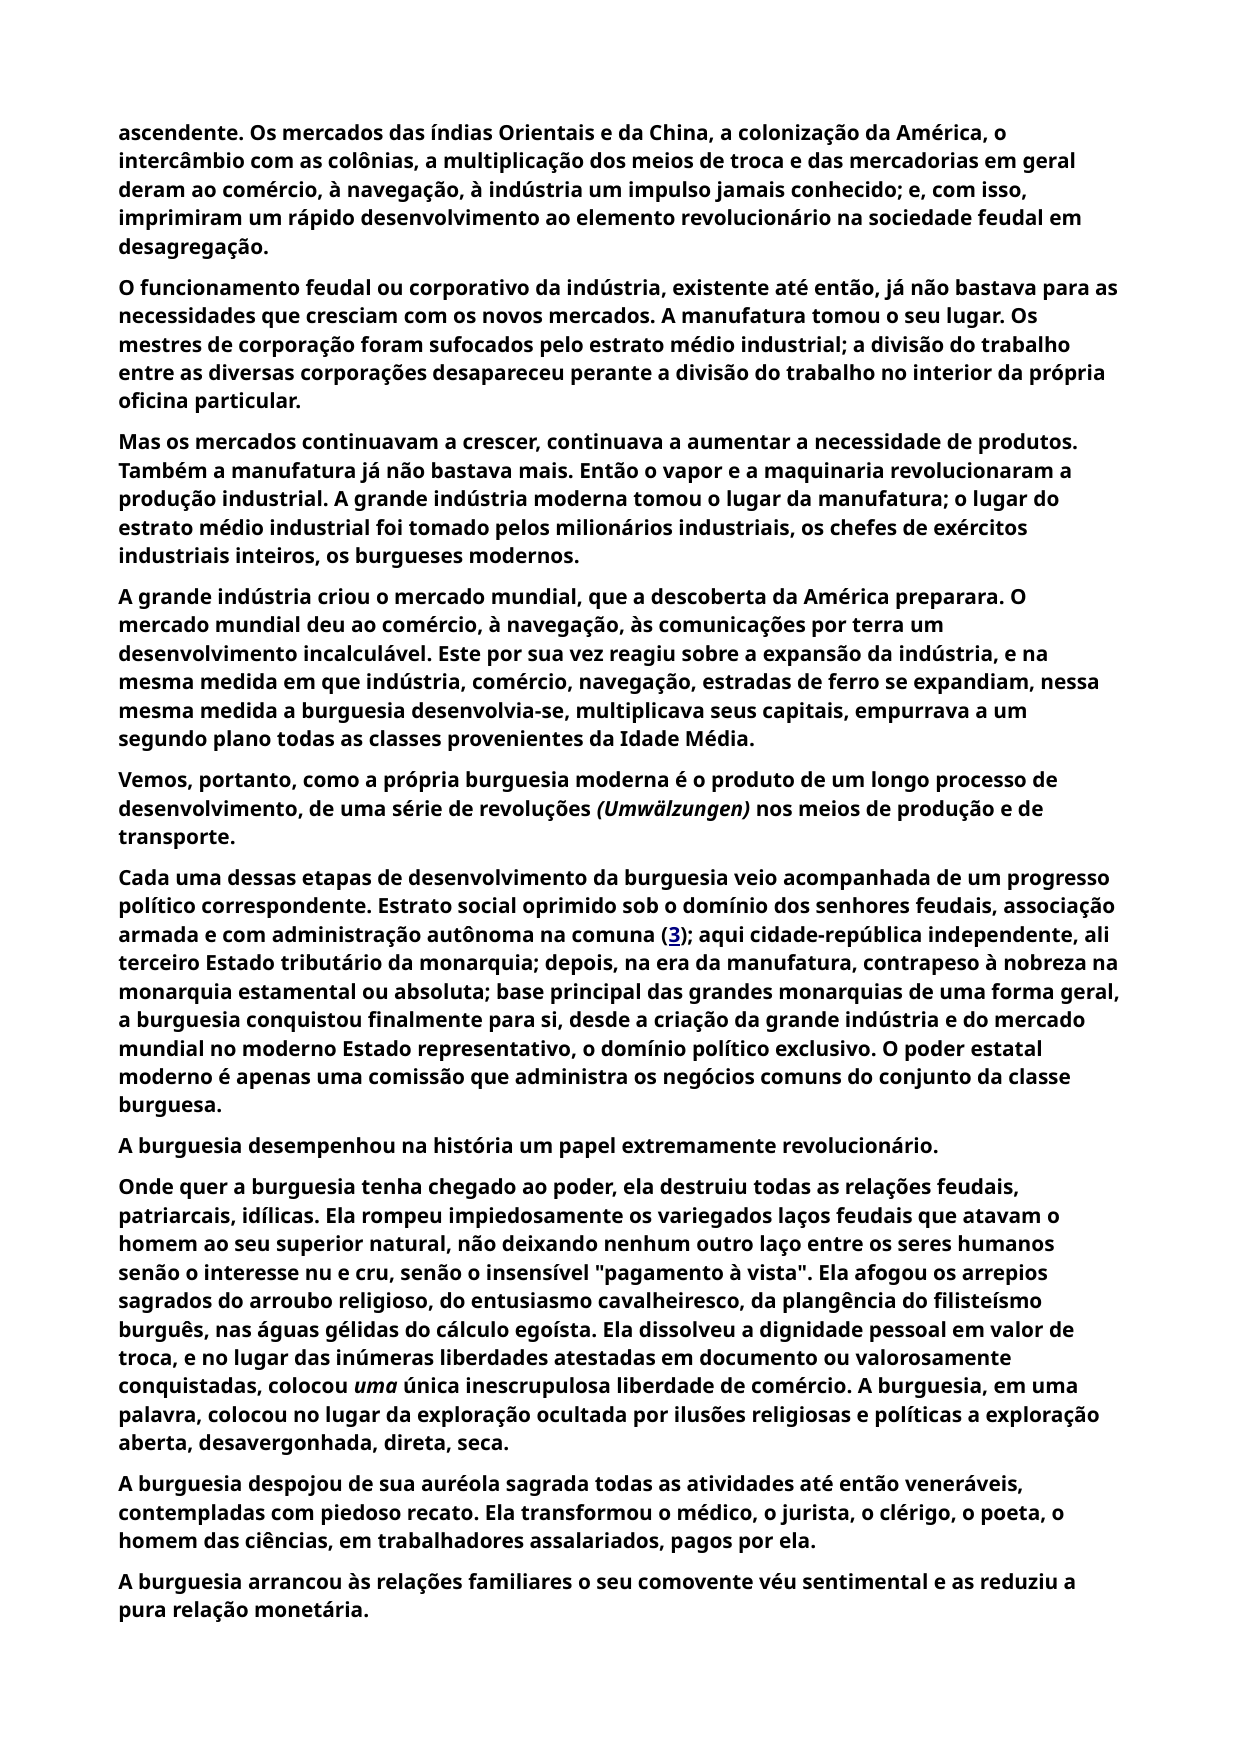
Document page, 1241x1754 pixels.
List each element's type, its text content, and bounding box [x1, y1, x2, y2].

text A grande indústria criou o mercado mundial, que a descoberta da América preparara. O mercado mundial deu ao comércio, à navegação, às comunicações por terra um desenvolvimento incalculável. Este por sua vez reagiu sobre a expansão da indústria, e na mesma medida em que indústria, comércio, navegação, estradas de ferro se expandiam, nessa mesma medida a burguesia desenvolvia-se, multiplicava seus capitais, empurrava a um segundo plano todas as classes provenientes da Idade Média. [118, 582, 1122, 753]
text Mas os mercados continuavam a crescer, continuava a aumentar a necessidade de produtos. Também a manufatura já não bastava mais. Então o vapor e a maquinaria revolucionaram a produção industrial. A grande indústria moderna tomou o lugar da manufatura; o lugar do estrato médio industrial foi tomado pelos milionários industriais, os chefes de exércitos industriais inteiros, os burgueses modernos. [118, 427, 1122, 570]
text O funcionamento feudal ou corporativo da indústria, existente até então, já não bastava para as necessidades que cresciam com os novos mercados. A manufatura tomou o seu lugar. Os mestres de corporação foram sufocados pelo estrato médio industrial; a divisão do trabalho entre as diversas corporações desapareceu perante a divisão do trabalho no interior da própria oficina particular. [118, 273, 1122, 415]
text Vemos, portanto, como a própria burguesia moderna é o produto de um longo processo de desenvolvimento, de uma série de revoluções (Umwälzungen) nos meios de produção e de transporte. [118, 765, 1122, 851]
text A burguesia despojou de sua auréola sagrada todas as atividades até então veneráveis, contempladas com piedoso recato. Ela transformou o médico, o jurista, o clérigo, o poeta, o homem das ciências, em trabalhadores assalariados, pagos por ela. [118, 1469, 1122, 1555]
text ascendente. Os mercados das índias Orientais e da China, a colonização da América, o intercâmbio com as colônias, a multiplicação dos meios de troca e das mercadorias em geral deram ao comércio, à navegação, à indústria um impulso jamais conhecido; e, com isso, imprimiram um rápido desenvolvimento ao elemento revolucionário na sociedade feudal em desagregação. [118, 118, 1122, 260]
text Cada uma dessas etapas de desenvolvimento da burguesia veio acompanhada de um progresso político correspondente. Estrato social oprimido sob o domínio dos senhores feudais, associação armada e com administração autônoma na comuna (3); aqui cidade-república independente, ali terceiro Estado tributário da monarquia; depois, na era da manufatura, contrapeso à nobreza na monarquia estamental ou absoluta; base principal das grandes monarquias de uma forma geral, a burguesia conquistou finalmente para si, desde a criação da grande indústria e do mercado mundial no moderno Estado representativo, o domínio político exclusivo. O poder estatal moderno é apenas uma comissão que administra os negócios comuns do conjunto da classe burguesa. [118, 863, 1122, 1119]
text Onde quer a burguesia tenha chegado ao poder, ela destruiu todas as relações feudais, patriarcais, idílicas. Ela rompeu impiedosamente os variegados laços feudais que atavam o homem ao seu superior natural, não deixando nenhum outro laço entre os seres humanos senão o interesse nu e cru, senão o insensível "pagamento à vista". Ela afogou os arrepios sagrados do arroubo religioso, do entusiasmo cavalheiresco, da plangência do filisteísmo burguês, nas águas gélidas do cálculo egoísta. Ela dissolveu a dignidade pessoal em valor de troca, e no lugar das inúmeras liberdades atestadas em documento ou valorosamente conquistadas, colocou uma única inescrupulosa liberdade de comércio. A burguesia, em uma palavra, colocou no lugar da exploração ocultada por ilusões religiosas e políticas a exploração aberta, desavergonhada, direta, seca. [118, 1172, 1122, 1457]
text A burguesia desempenhou na história um papel extremamente revolucionário. [118, 1132, 1122, 1160]
text A burguesia arrancou às relações familiares o seu comovente véu sentimental e as reduziu a pura relação monetária. [118, 1567, 1122, 1624]
